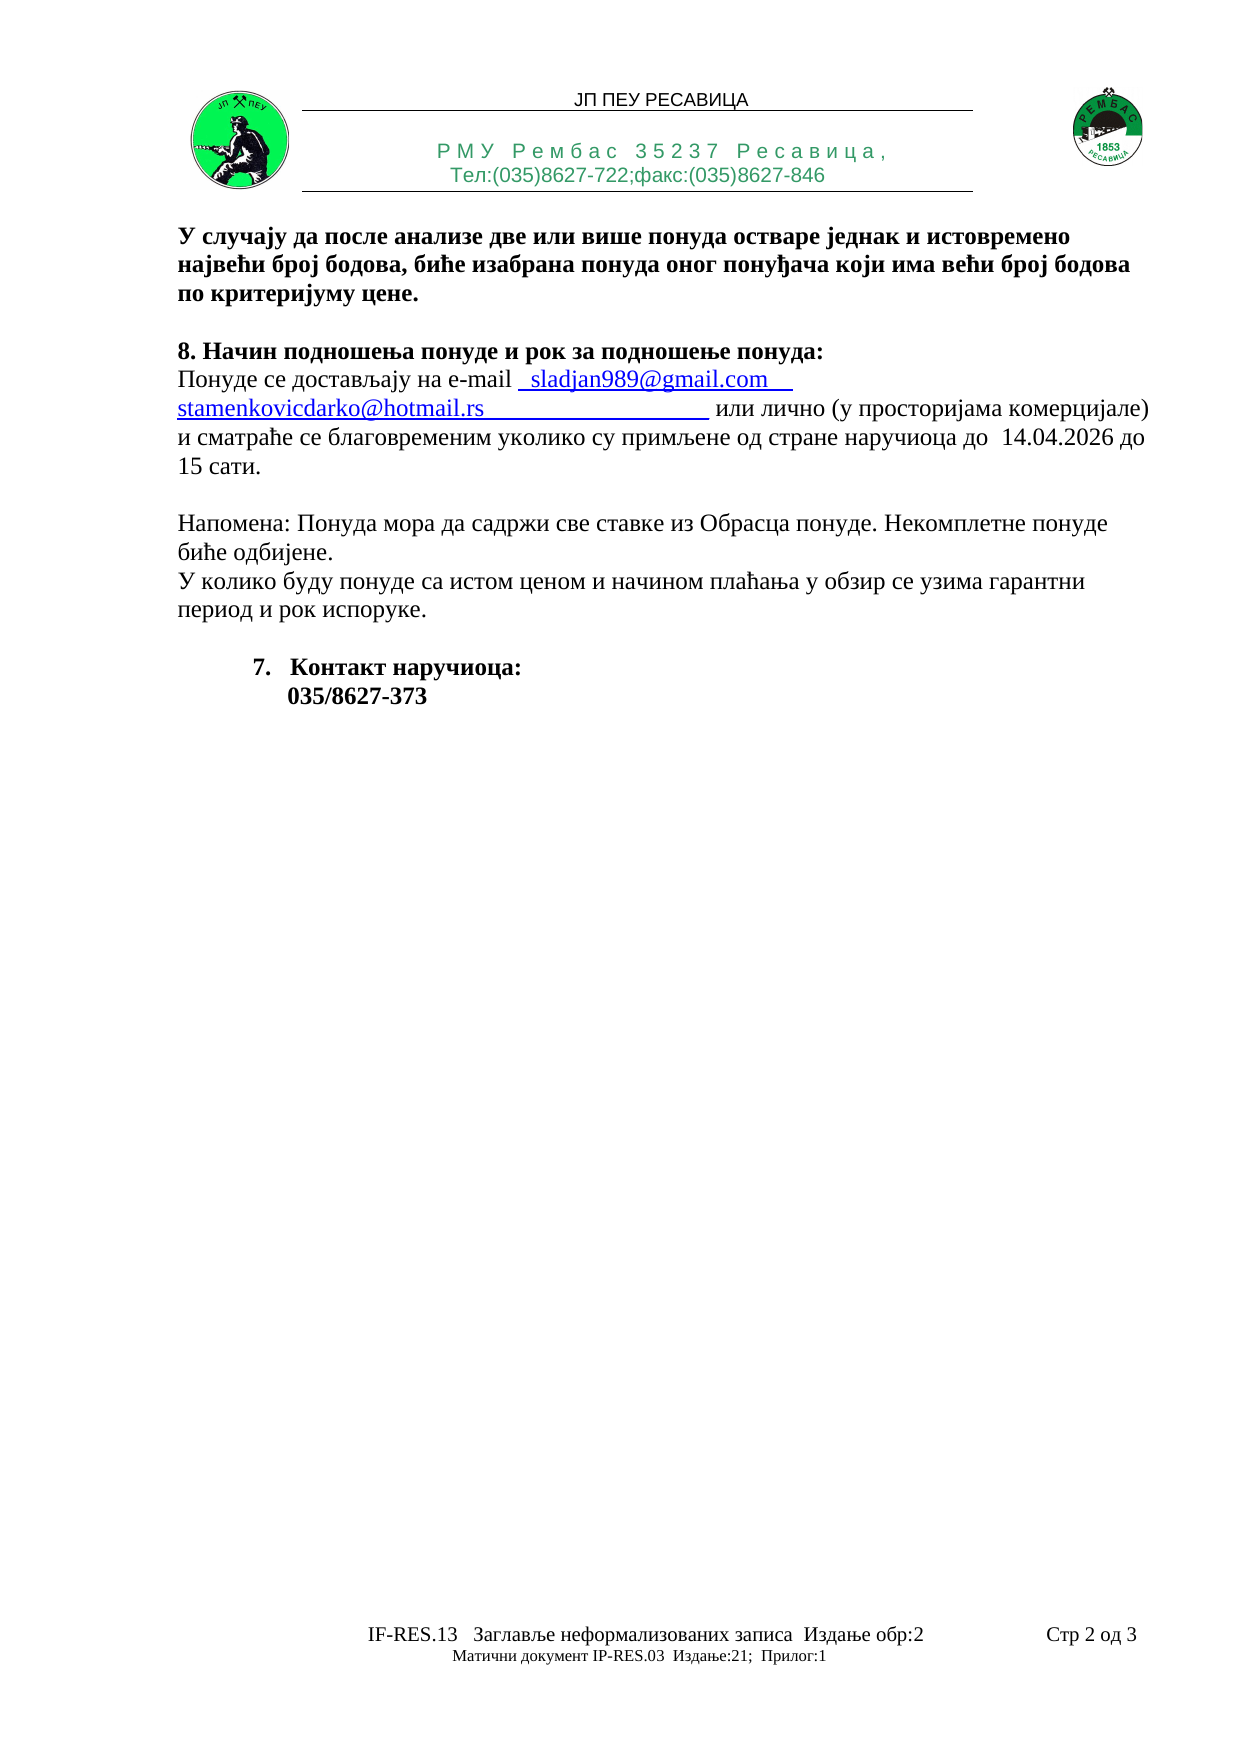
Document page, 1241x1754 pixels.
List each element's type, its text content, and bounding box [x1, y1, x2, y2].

text 035/8627-373 [177, 681, 1152, 709]
text 8. Начин подношења понуде и рок за подношење понуда: [177, 336, 1152, 364]
picture [1073, 87, 1143, 166]
text У колико буду понуде са истом ценом и начином плаћања у обзир се узима гарантни период и рок испоруке. [177, 566, 1152, 623]
picture [190, 90, 290, 190]
text У случају да после анализе две или више понуда остваре једнак и истовремено највећи број бодова, биће изабрана понуда оног понуђача који има већи број бодова по критеријуму цене. [177, 221, 1152, 307]
text Понуде се достављају на e-mail _sladjan989@gmail.com stamenkovicdarko@hotmail.rs__________________ или лично (у просторијама комерцијале) и сматраће се благовременим уколико су примљене од стране наручиоца до 14.04.2026 до 15 сати. [177, 364, 1152, 479]
list Контакт наручиоца: [252, 652, 1152, 681]
text Напомена: Понуда мора да садржи све ставке из Обрасца понуде. Некомплетне понуде биће одбијене. [177, 508, 1152, 566]
